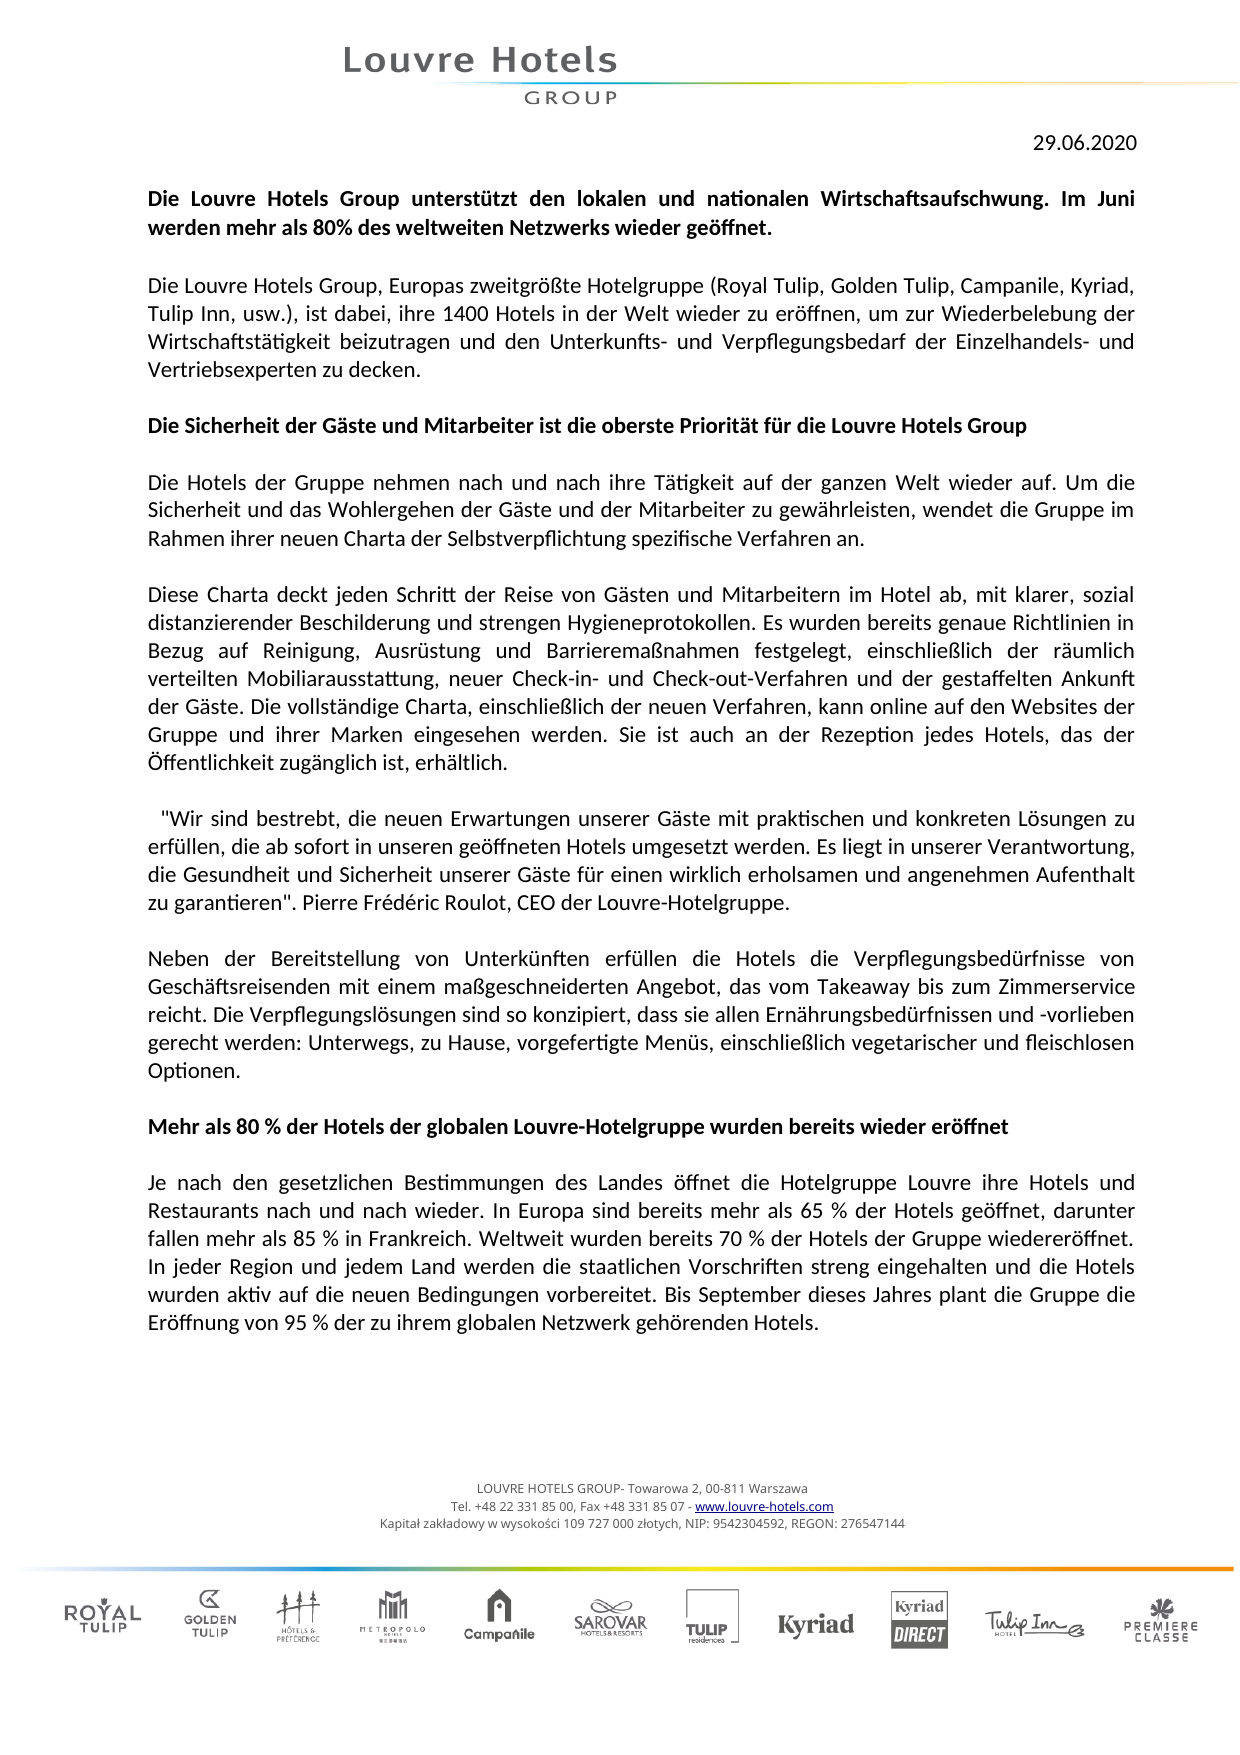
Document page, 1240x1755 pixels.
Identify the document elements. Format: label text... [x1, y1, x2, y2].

text Die Hotels der Gruppe nehmen nach und nach ihre Tätigkeit auf der ganzen Welt wieder auf. Um die Sicherheit und das Wohlergehen der Gäste und der Mitarbeiter zu gewährleisten, wendet die Gruppe im Rahmen ihrer neuen Charta der Selbstverpflichtung spezifische Verfahren an. [148, 468, 1137, 552]
text Die Sicherheit der Gäste und Mitarbeiter ist die oberste Priorität für die Louvre Hotels Group [148, 412, 1137, 439]
text Diese Charta deckt jeden Schritt der Reise von Gästen und Mitarbeitern im Hotel ab, mit klarer, sozial distanzierender Beschilderung und strengen Hygieneprotokollen. Es wurden bereits genaue Richtlinien in Bezug auf Reinigung, Ausrüstung und Barrieremaßnahmen festgelegt, einschließlich der räumlich verteilten Mobiliarausstattung, neuer Check-in- und Check-out-Verfahren und der gestaffelten Ankunft der Gäste. Die vollständige Charta, einschließlich der neuen Verfahren, kann online auf den Websites der Gruppe und ihrer Marken eingesehen werden. Sie ist auch an der Rezeption jedes Hotels, das der Öffentlichkeit zugänglich ist, erhältlich. [148, 580, 1137, 776]
text Je nach den gesetzlichen Bestimmungen des Landes öffnet die Hotelgruppe Louvre ihre Hotels und Restaurants nach und nach wieder. In Europa sind bereits mehr als 65 % der Hotels geöffnet, darunter fallen mehr als 85 % in Frankreich. Weltweit wurden bereits 70 % der Hotels der Gruppe wiedereröffnet. In jeder Region und jedem Land werden die staatlichen Vorschriften streng eingehalten und die Hotels wurden aktiv auf die neuen Bedingungen vorbereitet. Bis September dieses Jahres plant die Gruppe die Eröffnung von 95 % der zu ihrem globalen Netzwerk gehörenden Hotels. [148, 1168, 1137, 1336]
text Mehr als 80 % der Hotels der globalen Louvre-Hotelgruppe wurden bereits wieder eröffnet [148, 1112, 1137, 1140]
text 29.06.2020 [148, 128, 1137, 156]
text Neben der Bereitstellung von Unterkünften erfüllen die Hotels die Verpflegungsbedürfnisse von Geschäftsreisenden mit einem maßgeschneiderten Angebot, das vom Takeaway bis zum Zimmerservice reicht. Die Verpflegungslösungen sind so konzipiert, dass sie allen Ernährungsbedürfnissen und -vorlieben gerecht werden: Unterwegs, zu Hause, vorgefertigte Menüs, einschließlich vegetarischer und fleischlosen Optionen. [148, 944, 1137, 1084]
text Die Louvre Hotels Group unterstützt den lokalen und nationalen Wirtschaftsaufschwung. Im Juni werden mehr als 80% des weltweiten Netzwerks wieder geöffnet. [148, 184, 1137, 242]
text "Wir sind bestrebt, die neuen Erwartungen unserer Gäste mit praktischen und konkreten Lösungen zu erfüllen, die ab sofort in unseren geöffneten Hotels umgesetzt werden. Es liegt in unserer Verantwortung, die Gesundheit und Sicherheit unserer Gäste für einen wirklich erholsamen und angenehmen Aufenthalt zu garantieren". Pierre Frédéric Roulot, CEO der Louvre-Hotelgruppe. [148, 804, 1137, 916]
text Die Louvre Hotels Group, Europas zweitgrößte Hotelgruppe (Royal Tulip, Golden Tulip, Campanile, Kyriad, Tulip Inn, usw.), ist dabei, ihre 1400 Hotels in der Welt wieder zu eröffnen, um zur Wiederbelebung der Wirtschaftstätigkeit beizutragen und den Unterkunfts- und Verpflegungsbedarf der Einzelhandels- und Vertriebsexperten zu decken. [148, 271, 1137, 383]
